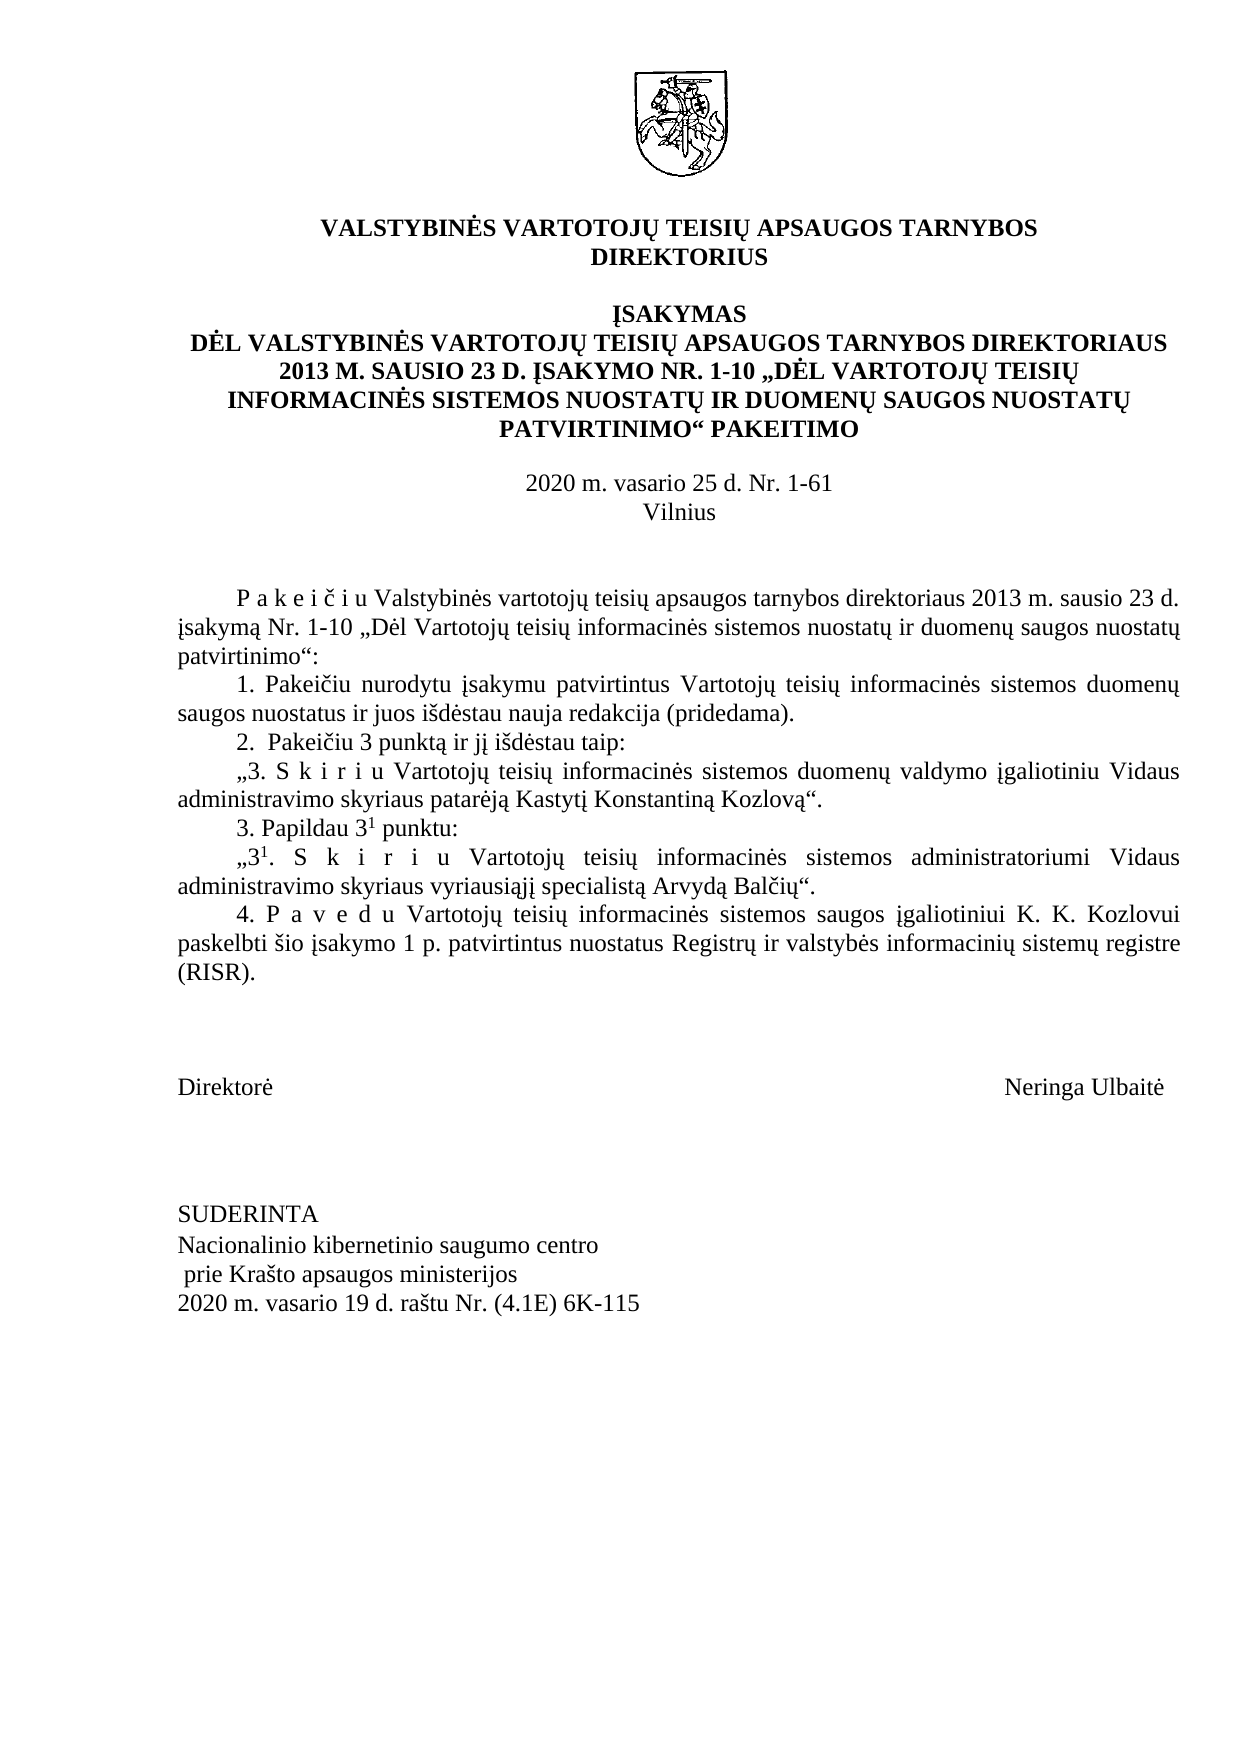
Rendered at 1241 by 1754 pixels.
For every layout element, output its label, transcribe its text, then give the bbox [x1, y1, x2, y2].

text 4. P a v e d u Vartotojų teisių informacinės sistemos saugos įgaliotiniui K. K. Kozlovui paskelbti šio įsakymo 1 p. patvirtintus nuostatus Registrų ir valstybės informacinių sistemų registre (RISR). [177, 899, 1181, 986]
text 2. Pakeičiu 3 punktą ir jį išdėstau taip: [177, 727, 1181, 756]
text 1. Pakeičiu nurodytu įsakymu patvirtintus Vartotojų teisių informacinės sistemos duomenų saugos nuostatus ir juos išdėstau nauja redakcija (pridedama). [177, 669, 1181, 727]
text Nacionalinio kibernetinio saugumo centro [177, 1231, 1181, 1259]
text P a k e i č i u Valstybinės vartotojų teisių apsaugos tarnybos direktoriaus 2013 m. sausio 23 d. įsakymą Nr. 1-10 „Dėl Vartotojų teisių informacinės sistemos nuostatų ir duomenų saugos nuostatų patvirtinimo“: [177, 583, 1181, 669]
text prie Krašto apsaugos ministerijos [177, 1259, 1181, 1288]
text Vilnius [177, 497, 1181, 526]
text „31. S k i r i u Vartotojų teisių informacinės sistemos administratoriumi Vidaus administravimo skyriaus vyriausiąjį specialistą Arvydą Balčių“. [177, 842, 1181, 899]
text ĮSAKYMAS [177, 299, 1181, 328]
text DĖL Valstybinės vartotojų teisių apsaugos tarnybos DIREKTORIAUS 2013 m. sausio 23 d. įsakymo Nr. 1-10 „Dėl vartotojų teisių informacinės sistemos nuostatų ir duomenų saugos nuostatų patvirtinimo“ pakeitimo [177, 328, 1181, 443]
text 2020 m. vasario 19 d. raštu Nr. (4.1E) 6K-115 [177, 1288, 1181, 1317]
text Direktorė Neringa Ulbaitė [177, 1072, 1181, 1101]
text 2020 m. vasario 25 d. Nr. 1-61 [177, 468, 1181, 497]
text 3. Papildau 31 punktu: [177, 813, 1181, 842]
text VALSTYBINĖS VARTOTOJŲ TEISIŲ APSAUGOS TARNYBOS DIREKTORIUS [177, 213, 1181, 270]
text SUDERINTA [177, 1187, 1181, 1231]
text „3. S k i r i u Vartotojų teisių informacinės sistemos duomenų valdymo įgaliotiniu Vidaus administravimo skyriaus patarėją Kastytį Konstantiną Kozlovą“. [177, 756, 1181, 813]
